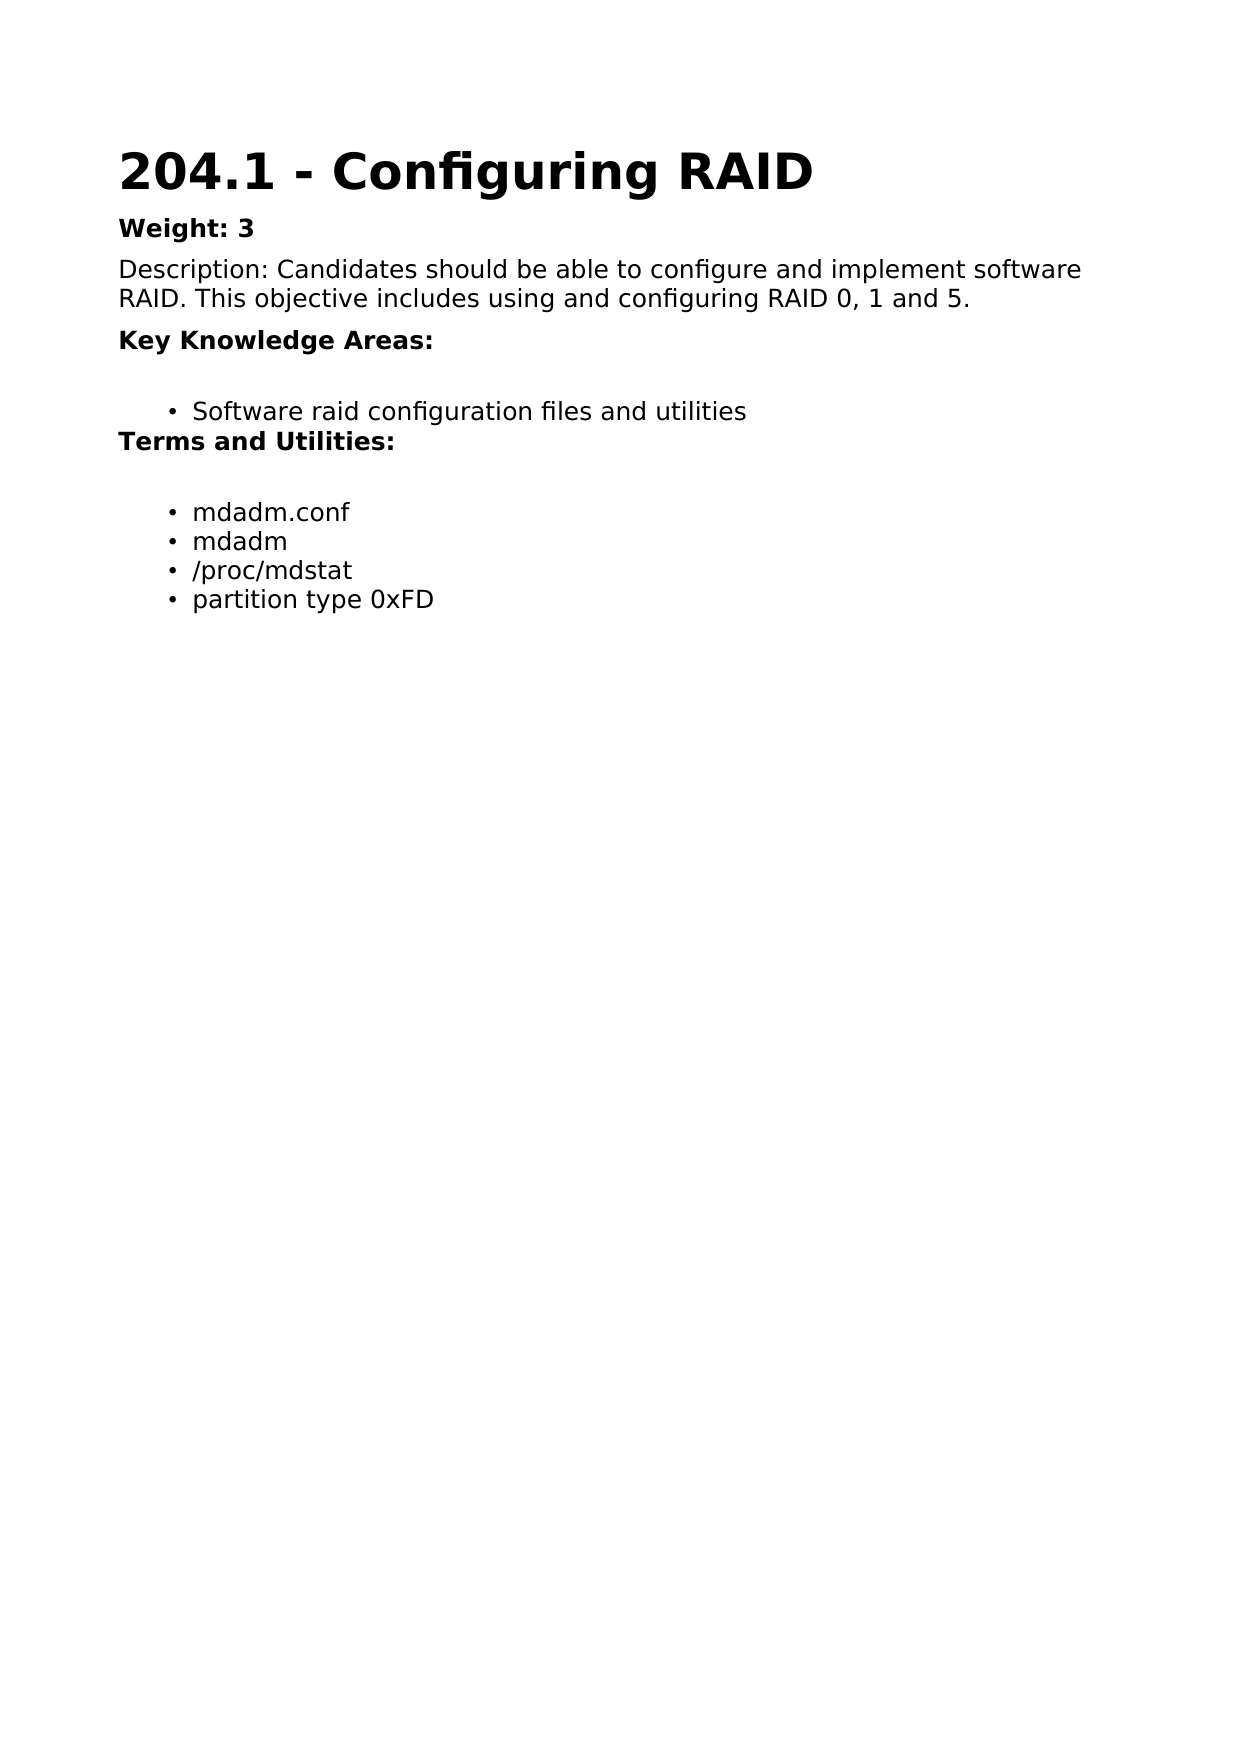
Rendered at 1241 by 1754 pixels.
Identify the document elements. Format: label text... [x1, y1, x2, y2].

subtitle 204.1 - Configuring RAID [118, 143, 1122, 201]
text Terms and Utilities: [118, 427, 1122, 456]
text Description: Candidates should be able to configure and implement software RAID. This objective includes using and configuring RAID 0, 1 and 5. [118, 256, 1122, 314]
list /proc/mdstat [177, 556, 1122, 585]
list Software raid configuration files and utilities [177, 397, 1122, 427]
text Key Knowledge Areas: [118, 326, 1122, 356]
list partition type 0xFD [177, 585, 1122, 614]
list mdadm [177, 527, 1122, 556]
list mdadm.conf [177, 498, 1122, 527]
text Weight: 3 [118, 214, 1122, 243]
